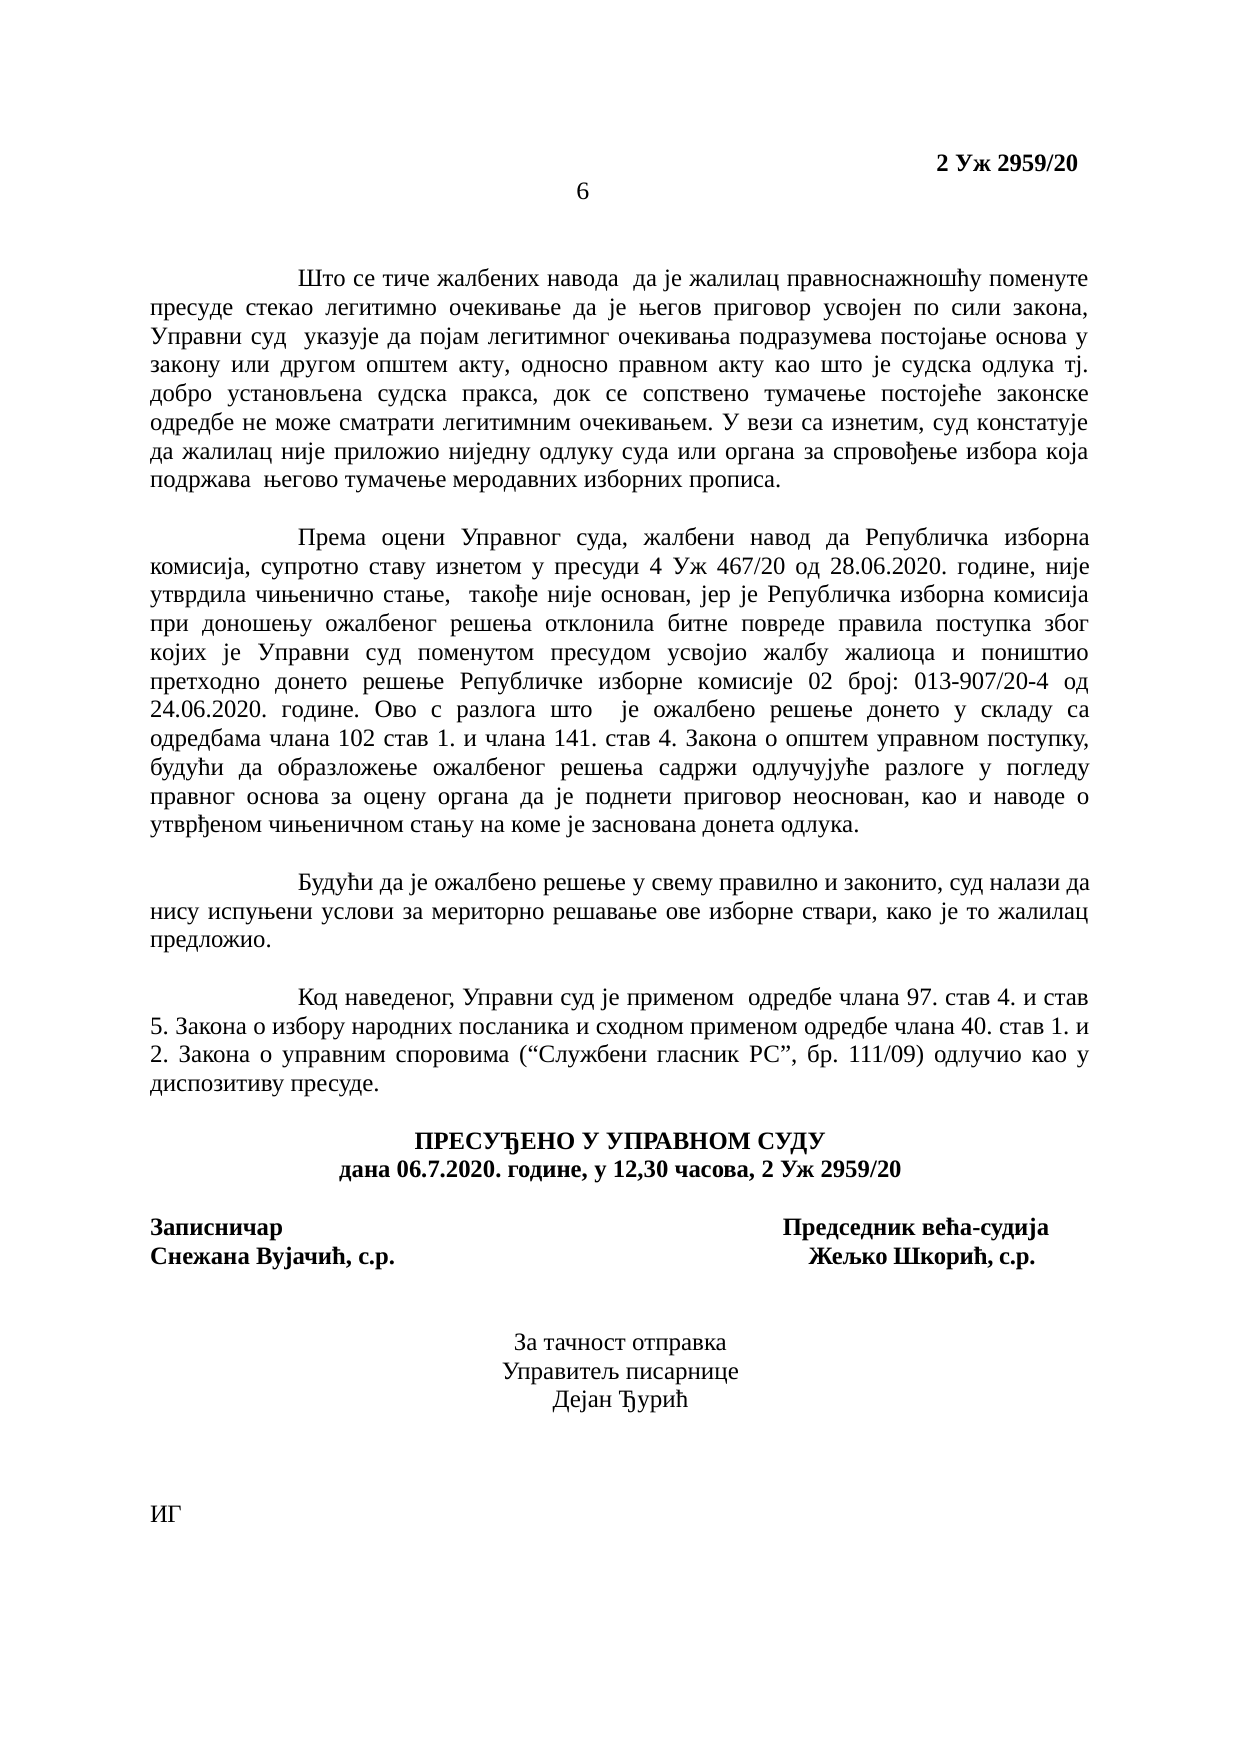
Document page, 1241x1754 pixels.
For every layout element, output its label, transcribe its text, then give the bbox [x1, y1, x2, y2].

text Код наведеног, Управни суд је применом одредбе члана 97. став 4. и став 5. Закона о избору народних посланика и сходном применом одредбе члана 40. став 1. и 2. Закона о управним споровима (“Службени гласник РС”, бр. 111/09) одлучио као у диспозитиву пресуде. [150, 982, 1090, 1097]
text ПРЕСУЂЕНО У УПРАВНОМ СУДУ [150, 1126, 1090, 1154]
text ИГ [150, 1499, 1090, 1528]
text Према оцени Управног суда, жалбени навод да Републичка изборна комисија, супротно ставу изнетом у пресуди 4 Уж 467/20 од 28.06.2020. године, није утврдила чињенично стање, такође није основан, јер је Републичка изборна комисија при доношењу ожалбеног решења отклонила битне повреде правила поступка због којих је Управни суд поменутом пресудом усвојио жалбу жалиоца и поништио претходно донето решење Републичке изборне комисије 02 број: 013-907/20-4 од 24.06.2020. године. Ово с разлога што је ожалбено решење донето у складу са одредбама члана 102 став 1. и члана 141. став 4. Закона о општем управном поступку, будући да образложење ожалбеног решења садржи одлучујуће разлоге у погледу правног основа за оцену органа да је поднети приговор неоснован, као и наводе о утврђеном чињеничном стању на коме је заснована донета одлука. [150, 522, 1090, 838]
text Управитељ писарнице [150, 1356, 1090, 1384]
text Записничар Председник већа-судија [150, 1212, 1090, 1241]
text дана 06.7.2020. године, у 12,30 часова, 2 Уж 2959/20 [150, 1154, 1090, 1183]
text За тачност отправка [150, 1327, 1090, 1356]
text Што се тиче жалбених навода да је жалилац правноснажношћу поменуте пресуде стекао легитимно очекивање да је његов приговор усвојен по сили закона, Управни суд указује да појам легитимног очекивања подразумева постојање основа у закону или другом општем акту, односно правном акту као што је судска одлука тј. добро установљена судска пракса, док се сопствено тумачење постојеће законске одредбе не може сматрати легитимним очекивањем. У вези са изнетим, суд констатује да жалилац није приложио ниједну одлуку суда или органа за спровођење избора која подржава његово тумачење меродавних изборних прописа. [150, 263, 1090, 493]
text Будући да је ожалбено решење у свему правилно и законито, суд налази да нису испуњени услови за мериторно решавање ове изборне ствари, како је то жалилац предложио. [150, 867, 1090, 953]
text Снежана Вујачић, с.р. Жељко Шкорић, с.р. [150, 1241, 1090, 1269]
text Дејан Ђурић [150, 1384, 1090, 1413]
